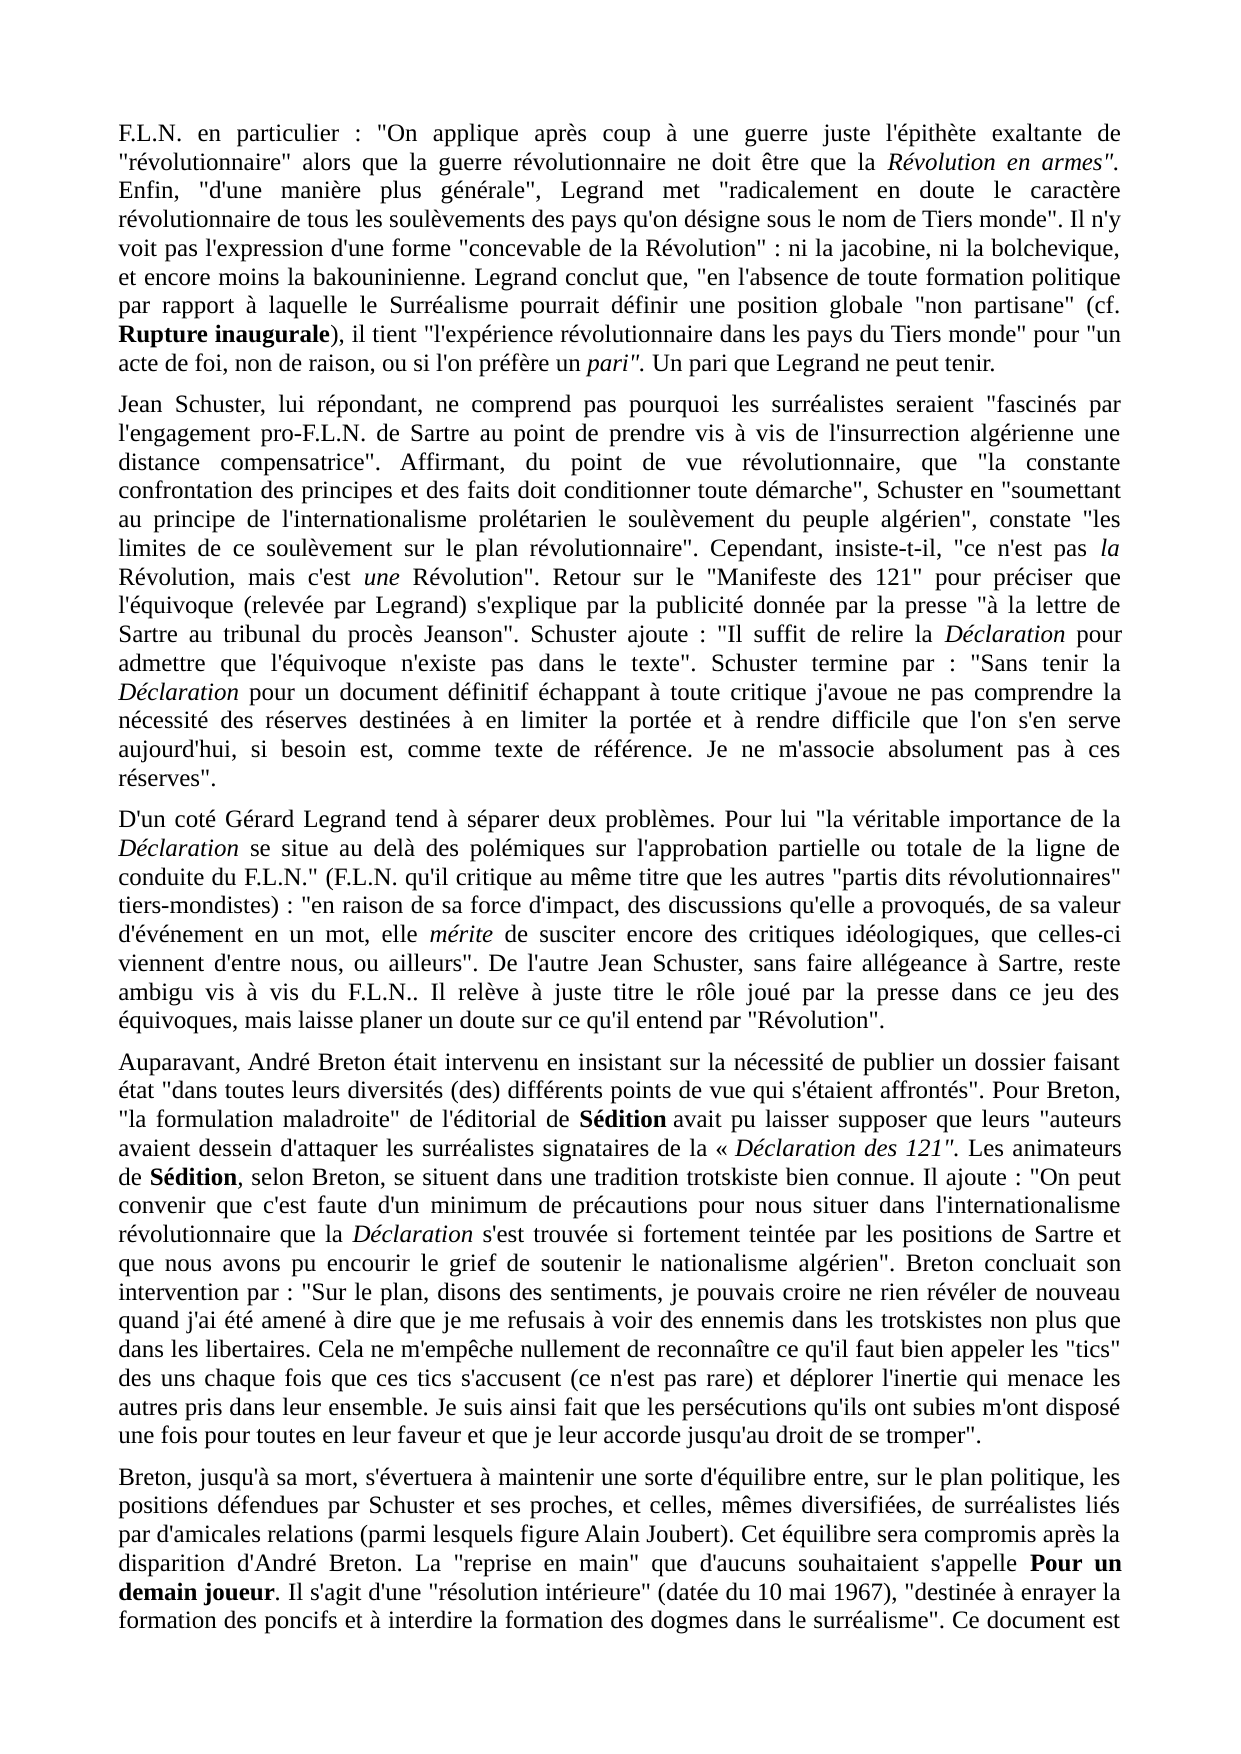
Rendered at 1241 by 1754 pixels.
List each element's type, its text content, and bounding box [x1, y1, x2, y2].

text Breton, jusqu'à sa mort, s'évertuera à maintenir une sorte d'équilibre entre, sur le plan politique, les positions défendues par Schuster et ses proches, et celles, mêmes diversifiées, de surréalistes liés par d'amicales relations (parmi lesquels figure Alain Joubert). Cet équilibre sera compromis après la disparition d'André Breton. La "reprise en main" que d'aucuns souhaitaient s'appelle Pour un demain joueur. Il s'agit d'une "résolution intérieure" (datée du 10 mai 1967), "destinée à enrayer la formation des poncifs et à interdire la formation des dogmes dans le surréalisme". Ce document est [118, 1462, 1122, 1634]
text F.L.N. en particulier : "On applique après coup à une guerre juste l'épithète exaltante de "révolutionnaire" alors que la guerre révolutionnaire ne doit être que la Révolution en armes". Enfin, "d'une manière plus générale", Legrand met "radicalement en doute le caractère révolutionnaire de tous les soulèvements des pays qu'on désigne sous le nom de Tiers monde". Il n'y voit pas l'expression d'une forme "concevable de la Révolution" : ni la jacobine, ni la bolchevique, et encore moins la bakouninienne. Legrand conclut que, "en l'absence de toute formation politique par rapport à laquelle le Surréalisme pourrait définir une position globale "non partisane" (cf. Rupture inaugurale), il tient "l'expérience révolutionnaire dans les pays du Tiers monde" pour "un acte de foi, non de raison, ou si l'on préfère un pari". Un pari que Legrand ne peut tenir. [118, 118, 1122, 377]
text D'un coté Gérard Legrand tend à séparer deux problèmes. Pour lui "la véritable importance de la Déclaration se situe au delà des polémiques sur l'approbation partielle ou totale de la ligne de conduite du F.L.N." (F.L.N. qu'il critique au même titre que les autres "partis dits révolutionnaires" tiers-mondistes) : "en raison de sa force d'impact, des discussions qu'elle a provoqués, de sa valeur d'événement en un mot, elle mérite de susciter encore des critiques idéologiques, que celles-ci viennent d'entre nous, ou ailleurs". De l'autre Jean Schuster, sans faire allégeance à Sartre, reste ambigu vis à vis du F.L.N.. Il relève à juste titre le rôle joué par la presse dans ce jeu des équivoques, mais laisse planer un doute sur ce qu'il entend par "Révolution". [118, 804, 1122, 1034]
text Jean Schuster, lui répondant, ne comprend pas pourquoi les surréalistes seraient "fascinés par l'engagement pro-F.L.N. de Sartre au point de prendre vis à vis de l'insurrection algérienne une distance compensatrice". Affirmant, du point de vue révolutionnaire, que "la constante confrontation des principes et des faits doit conditionner toute démarche", Schuster en "soumettant au principe de l'internationalisme prolétarien le soulèvement du peuple algérien", constate "les limites de ce soulèvement sur le plan révolutionnaire". Cependant, insiste-t-il, "ce n'est pas la Révolution, mais c'est une Révolution". Retour sur le "Manifeste des 121" pour préciser que l'équivoque (relevée par Legrand) s'explique par la publicité donnée par la presse "à la lettre de Sartre au tribunal du procès Jeanson". Schuster ajoute : "Il suffit de relire la Déclaration pour admettre que l'équivoque n'existe pas dans le texte". Schuster termine par : "Sans tenir la Déclaration pour un document définitif échappant à toute critique j'avoue ne pas comprendre la nécessité des réserves destinées à en limiter la portée et à rendre difficile que l'on s'en serve aujourd'hui, si besoin est, comme texte de référence. Je ne m'associe absolument pas à ces réserves". [118, 389, 1122, 792]
text Auparavant, André Breton était intervenu en insistant sur la nécessité de publier un dossier faisant état "dans toutes leurs diversités (des) différents points de vue qui s'étaient affrontés". Pour Breton, "la formulation maladroite" de l'éditorial de Sédition avait pu laisser supposer que leurs "auteurs avaient dessein d'attaquer les surréalistes signataires de la « Déclaration des 121". Les animateurs de Sédition, selon Breton, se situent dans une tradition trotskiste bien connue. Il ajoute : "On peut convenir que c'est faute d'un minimum de précautions pour nous situer dans l'internationalisme révolutionnaire que la Déclaration s'est trouvée si fortement teintée par les positions de Sartre et que nous avons pu encourir le grief de soutenir le nationalisme algérien". Breton concluait son intervention par : "Sur le plan, disons des sentiments, je pouvais croire ne rien révéler de nouveau quand j'ai été amené à dire que je me refusais à voir des ennemis dans les trotskistes non plus que dans les libertaires. Cela ne m'empêche nullement de reconnaître ce qu'il faut bien appeler les "tics" des uns chaque fois que ces tics s'accusent (ce n'est pas rare) et déplorer l'inertie qui menace les autres pris dans leur ensemble. Je suis ainsi fait que les persécutions qu'ils ont subies m'ont disposé une fois pour toutes en leur faveur et que je leur accorde jusqu'au droit de se tromper". [118, 1047, 1122, 1449]
